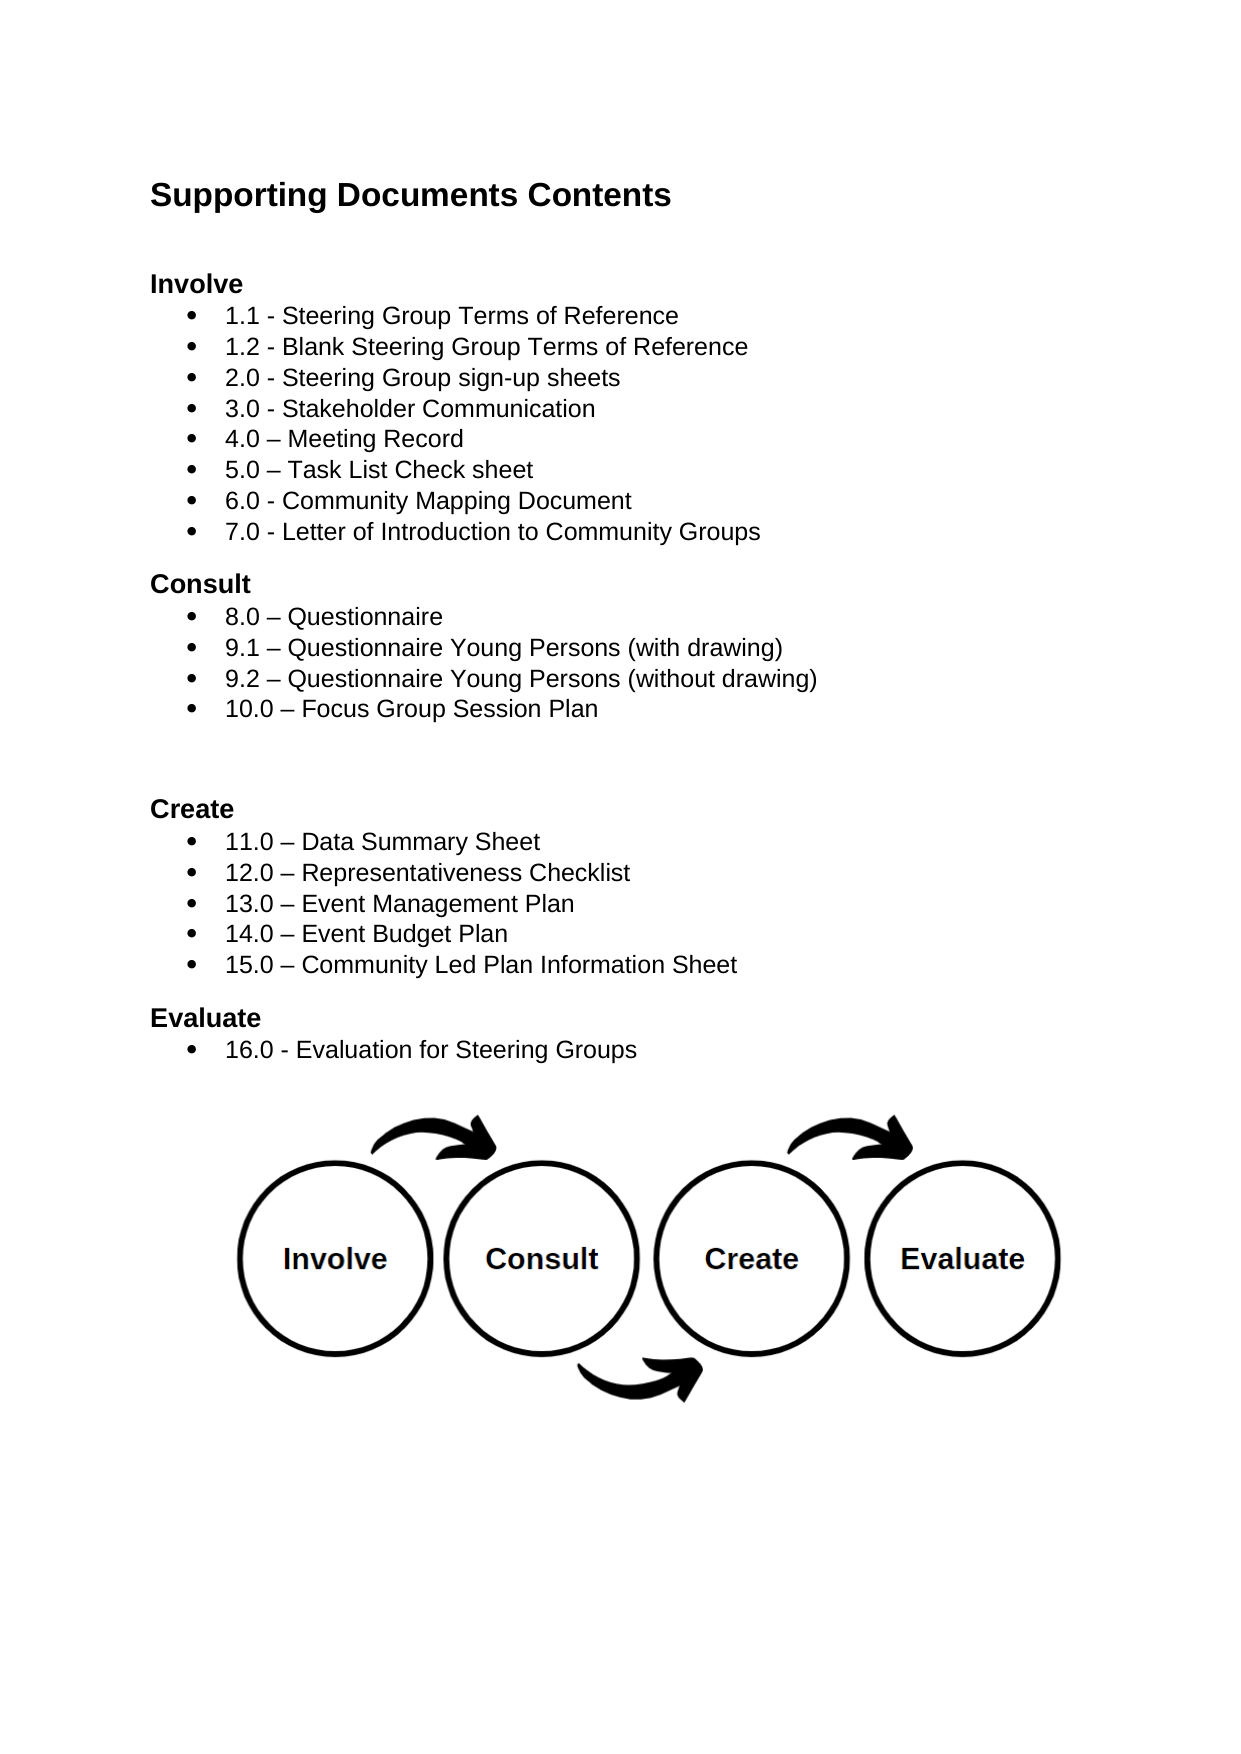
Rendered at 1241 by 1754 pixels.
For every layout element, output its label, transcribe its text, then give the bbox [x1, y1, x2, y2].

list 16.0 - Evaluation for Steering Groups [187, 1035, 1090, 1064]
list 4.0 – Meeting Record [187, 424, 1090, 453]
list 15.0 – Community Led Plan Information Sheet [187, 950, 1090, 979]
subtitle Consult [150, 568, 1090, 600]
list 13.0 – Event Management Plan [187, 889, 1090, 917]
list 3.0 - Stakeholder Communication [187, 393, 1090, 422]
list 5.0 – Task List Check sheet [187, 455, 1090, 484]
list 7.0 - Letter of Introduction to Community Groups [187, 517, 1090, 546]
subtitle Supporting Documents Contents [150, 175, 1090, 213]
subtitle Create [150, 793, 1090, 825]
list 9.2 – Questionnaire Young Persons (without drawing) [187, 664, 1090, 692]
list 8.0 – Questionnaire [187, 602, 1090, 631]
subtitle Involve [150, 268, 1090, 299]
list 6.0 - Community Mapping Document [187, 486, 1090, 515]
list 1.2 - Blank Steering Group Terms of Reference [187, 332, 1090, 361]
list 2.0 - Steering Group sign-up sheets [187, 363, 1090, 392]
list 9.1 – Questionnaire Young Persons (with drawing) [187, 633, 1090, 662]
list 10.0 – Focus Group Session Plan [187, 694, 1090, 723]
list 12.0 – Representativeness Checklist [187, 858, 1090, 887]
subtitle Evaluate [150, 1002, 1090, 1033]
list 1.1 - Steering Group Terms of Reference [187, 301, 1090, 330]
list 11.0 – Data Summary Sheet [187, 827, 1090, 856]
list 14.0 – Event Budget Plan [187, 919, 1090, 948]
